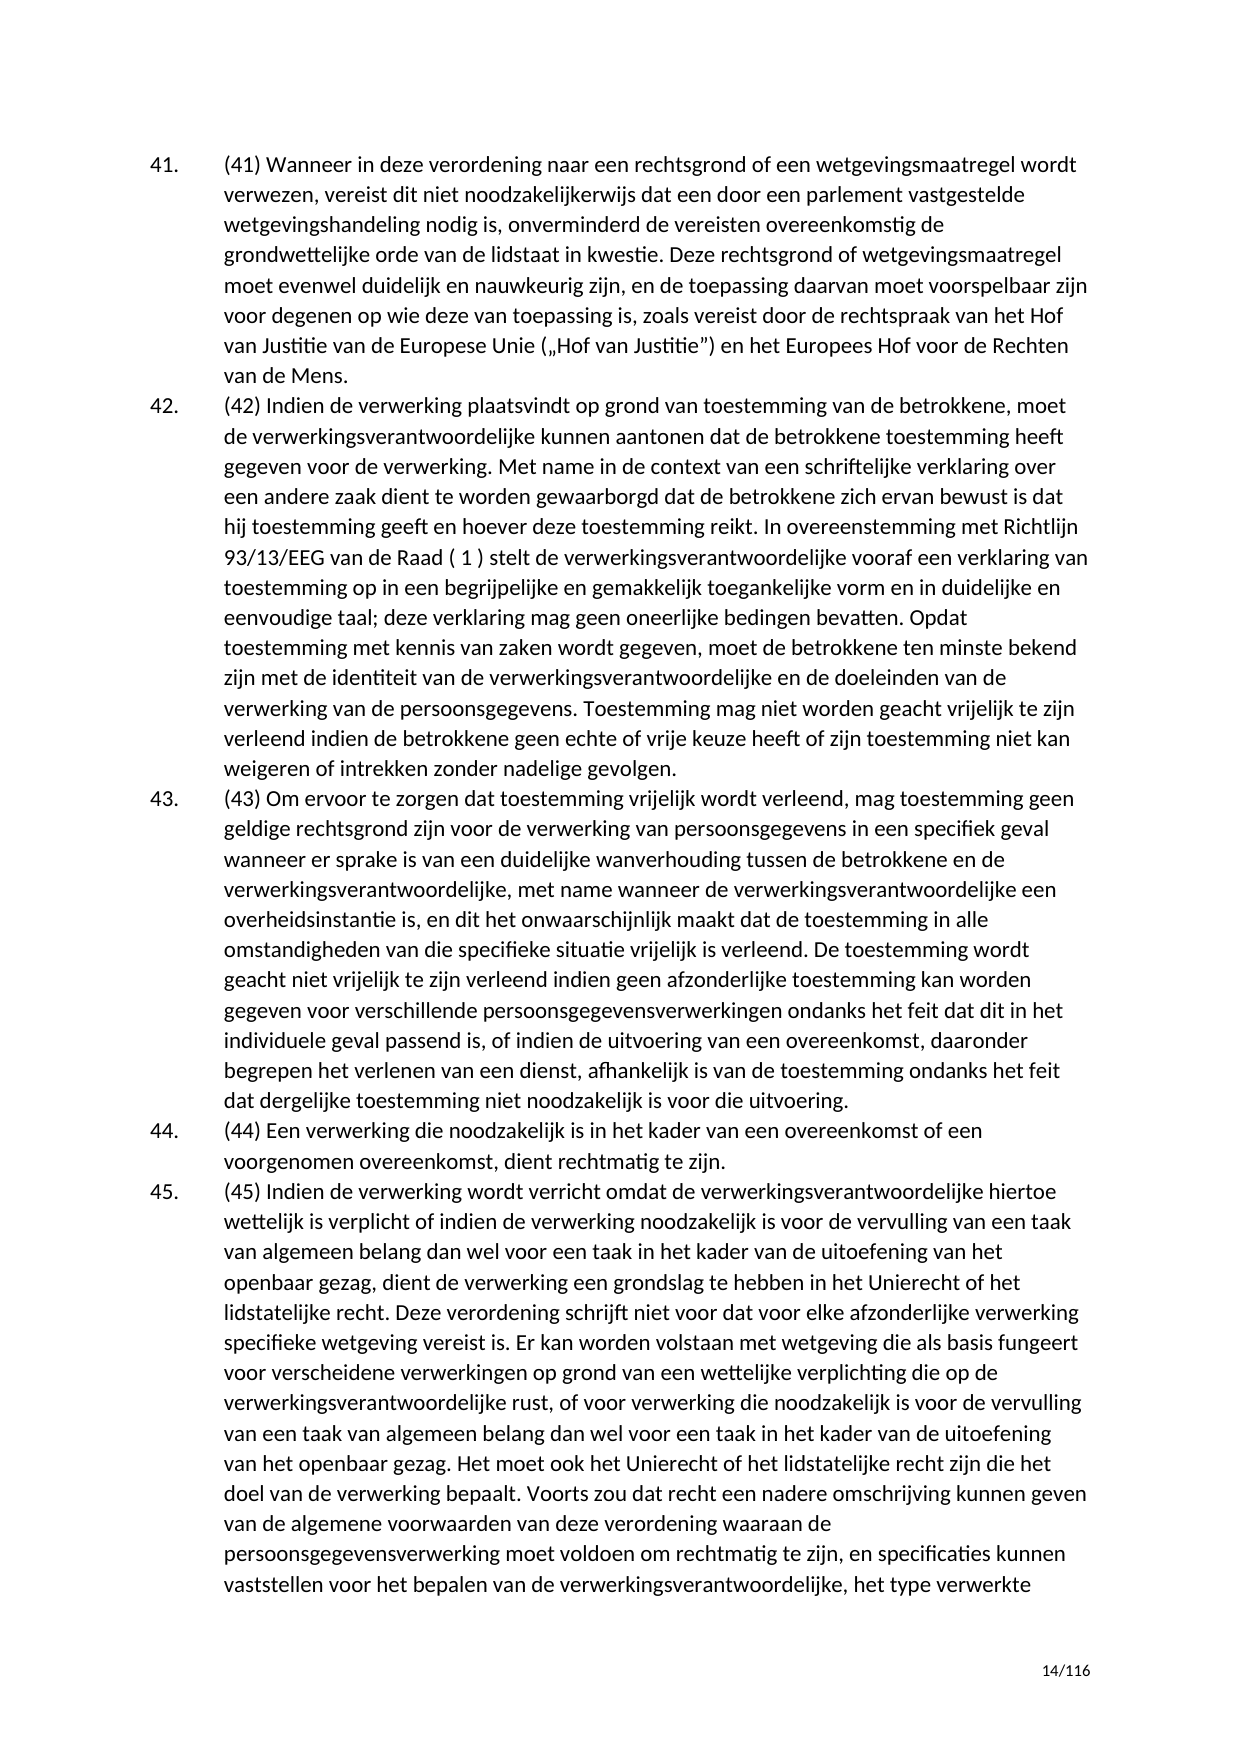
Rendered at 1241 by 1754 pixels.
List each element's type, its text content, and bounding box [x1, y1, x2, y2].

list (45) Indien de verwerking wordt verricht omdat de verwerkingsverantwoordelijke hiertoe wettelijk is verplicht of indien de verwerking noodzakelijk is voor de vervulling van een taak van algemeen belang dan wel voor een taak in het kader van de uitoefening van het openbaar gezag, dient de verwerking een grondslag te hebben in het Unierecht of het lidstatelijke recht. Deze verordening schrijft niet voor dat voor elke afzonderlijke verwerking specifieke wetgeving vereist is. Er kan worden volstaan met wetgeving die als basis fungeert voor verscheidene verwerkingen op grond van een wettelijke verplichting die op de verwerkingsverantwoordelijke rust, of voor verwerking die noodzakelijk is voor de vervulling van een taak van algemeen belang dan wel voor een taak in het kader van de uitoefening van het openbaar gezag. Het moet ook het Unierecht of het lidstatelijke recht zijn die het doel van de verwerking bepaalt. Voorts zou dat recht een nadere omschrijving kunnen geven van de algemene voorwaarden van deze verordening waaraan de persoonsgegevensverwerking moet voldoen om rechtmatig te zijn, en specificaties kunnen vaststellen voor het bepalen van de verwerkingsverantwoordelijke, het type verwerkte [150, 1177, 1090, 1598]
list (44) Een verwerking die noodzakelijk is in het kader van een overeenkomst of een voorgenomen overeenkomst, dient rechtmatig te zijn. [150, 1117, 1090, 1175]
list (42) Indien de verwerking plaatsvindt op grond van toestemming van de betrokkene, moet de verwerkingsverantwoordelijke kunnen aantonen dat de betrokkene toestemming heeft gegeven voor de verwerking. Met name in de context van een schriftelijke verklaring over een andere zaak dient te worden gewaarborgd dat de betrokkene zich ervan bewust is dat hij toestemming geeft en hoever deze toestemming reikt. In overeenstemming met Richtlijn 93/13/EEG van de Raad ( 1 ) stelt de verwerkingsverantwoordelijke vooraf een verklaring van toestemming op in een begrijpelijke en gemakkelijk toegankelijke vorm en in duidelijke en eenvoudige taal; deze verklaring mag geen oneerlijke bedingen bevatten. Opdat toestemming met kennis van zaken wordt gegeven, moet de betrokkene ten minste bekend zijn met de identiteit van de verwerkingsverantwoordelijke en de doeleinden van de verwerking van de persoonsgegevens. Toestemming mag niet worden geacht vrijelijk te zijn verleend indien de betrokkene geen echte of vrije keuze heeft of zijn toestemming niet kan weigeren of intrekken zonder nadelige gevolgen. [150, 392, 1090, 782]
list (41) Wanneer in deze verordening naar een rechtsgrond of een wetgevingsmaatregel wordt verwezen, vereist dit niet noodzakelijkerwijs dat een door een parlement vastgestelde wetgevingshandeling nodig is, onverminderd de vereisten overeenkomstig de grondwettelijke orde van de lidstaat in kwestie. Deze rechtsgrond of wetgevingsmaatregel moet evenwel duidelijk en nauwkeurig zijn, en de toepassing daarvan moet voorspelbaar zijn voor degenen op wie deze van toepassing is, zoals vereist door de rechtspraak van het Hof van Justitie van de Europese Unie („Hof van Justitie”) en het Europees Hof voor de Rechten van de Mens. [150, 150, 1090, 389]
list (43) Om ervoor te zorgen dat toestemming vrijelijk wordt verleend, mag toestemming geen geldige rechtsgrond zijn voor de verwerking van persoonsgegevens in een specifiek geval wanneer er sprake is van een duidelijke wanverhouding tussen de betrokkene en de verwerkingsverantwoordelijke, met name wanneer de verwerkingsverantwoordelijke een overheidsinstantie is, en dit het onwaarschijnlijk maakt dat de toestemming in alle omstandigheden van die specifieke situatie vrijelijk is verleend. De toestemming wordt geacht niet vrijelijk te zijn verleend indien geen afzonderlijke toestemming kan worden gegeven voor verschillende persoonsgegevensverwerkingen ondanks het feit dat dit in het individuele geval passend is, of indien de uitvoering van een overeenkomst, daaronder begrepen het verlenen van een dienst, afhankelijk is van de toestemming ondanks het feit dat dergelijke toestemming niet noodzakelijk is voor die uitvoering. [150, 784, 1090, 1114]
